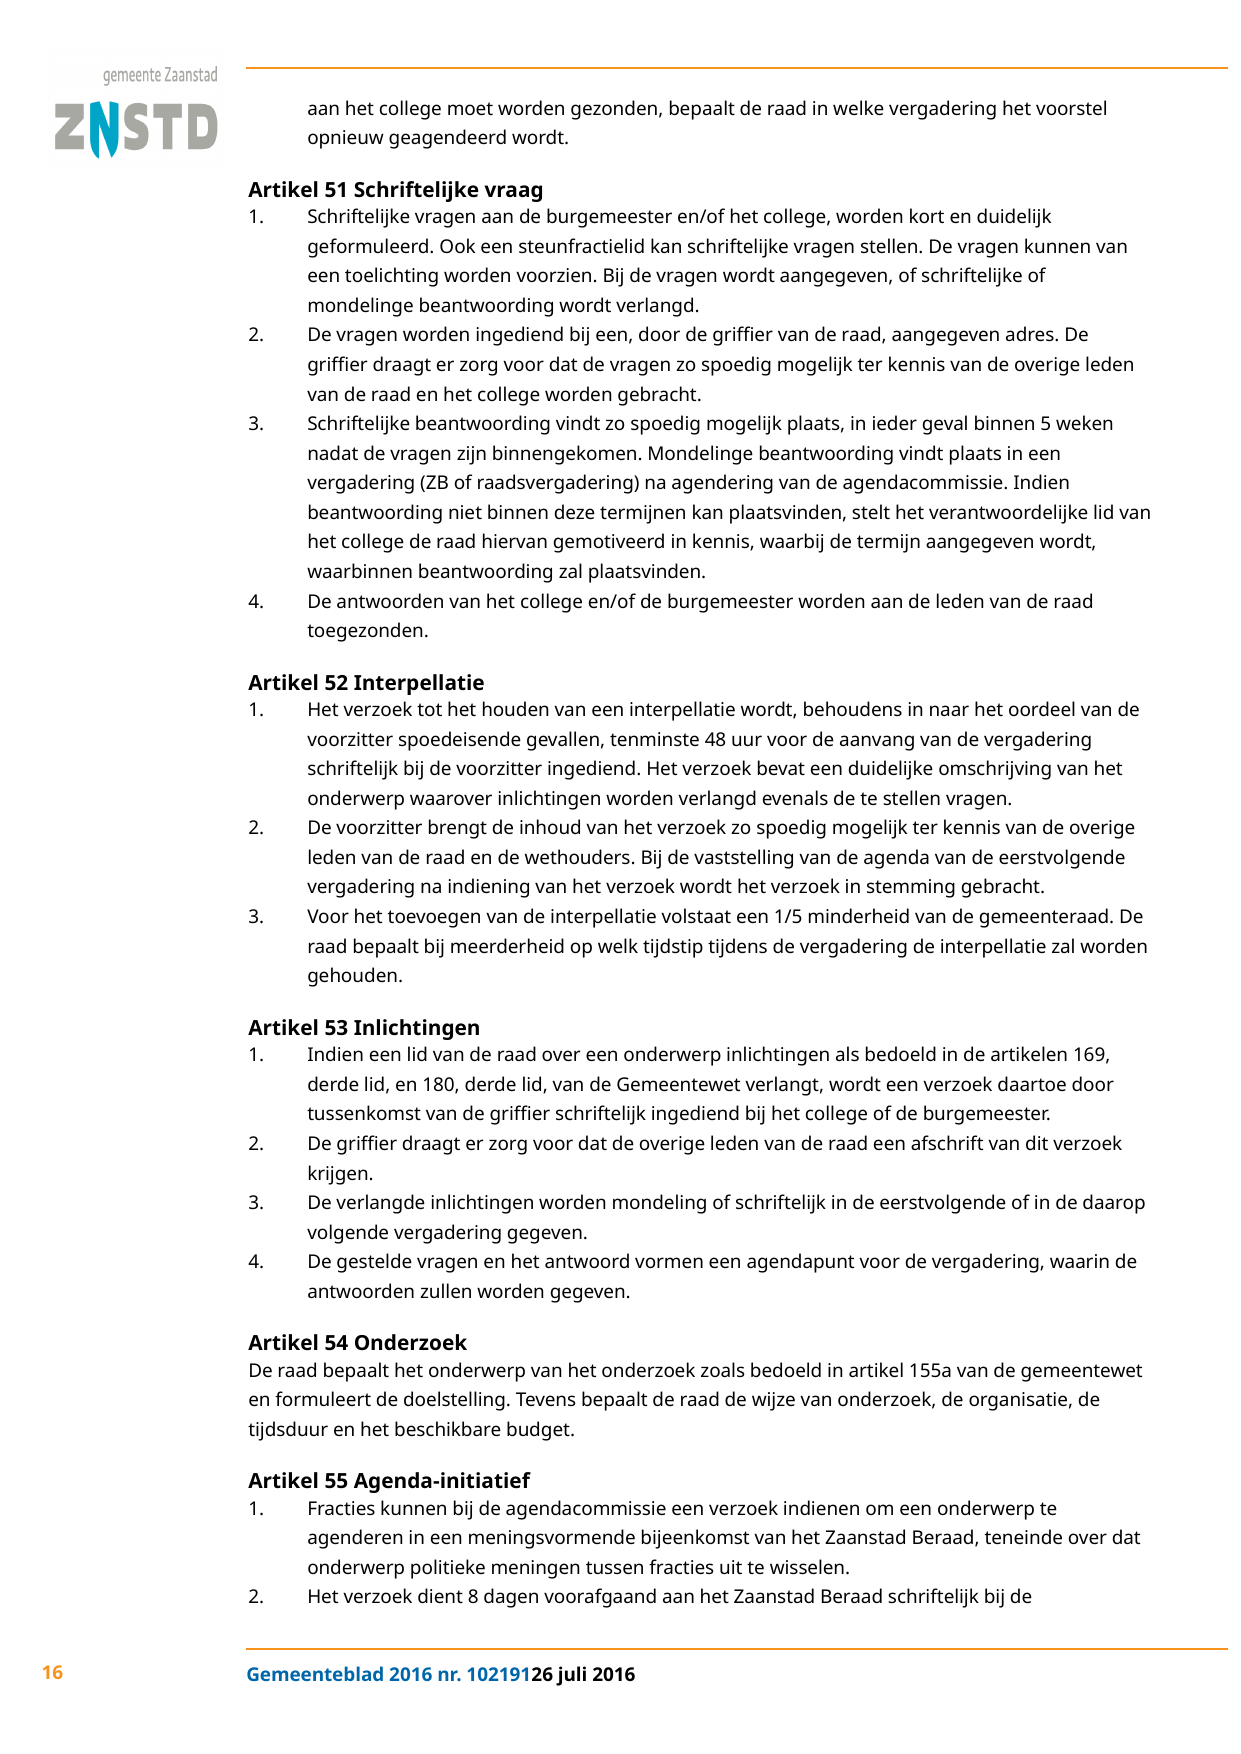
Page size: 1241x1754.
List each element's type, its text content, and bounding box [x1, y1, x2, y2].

text Artikel 52 Interpellatie [248, 668, 1152, 696]
list Voor het toevoegen van de interpellatie volstaat een 1/5 minderheid van de gemeenteraad. De raad bepaalt bij meerderheid op welk tijdstip tijdens de vergadering de interpellatie zal worden gehouden. [248, 903, 1152, 988]
list De verlangde inlichtingen worden mondeling of schriftelijk in de eerstvolgende of in de daarop volgende vergadering gegeven. [248, 1189, 1152, 1244]
list Het verzoek dient 8 dagen voorafgaand aan het Zaanstad Beraad schriftelijk bij de [248, 1584, 1152, 1609]
text Artikel 53 Inlichtingen [248, 1013, 1152, 1041]
picture [41, 47, 231, 172]
list aan het college moet worden gezonden, bepaalt de raad in welke vergadering het voorstel opnieuw geagendeerd wordt. [248, 95, 1152, 150]
list De griffier draagt er zorg voor dat de overige leden van de raad een afschrift van dit verzoek krijgen. [248, 1130, 1152, 1185]
list Schriftelijke vragen aan de burgemeester en/of het college, worden kort en duidelijk geformuleerd. Ook een steunfractielid kan schriftelijke vragen stellen. De vragen kunnen van een toelichting worden voorzien. Bij de vragen wordt aangegeven, of schriftelijke of mondelinge beantwoording wordt verlangd. [248, 203, 1152, 318]
text Artikel 55 Agenda-initiatief [248, 1466, 1152, 1495]
list Fracties kunnen bij de agendacommissie een verzoek indienen om een onderwerp te agenderen in een meningsvormende bijeenkomst van het Zaanstad Beraad, teneinde over dat onderwerp politieke meningen tussen fracties uit te wisselen. [248, 1495, 1152, 1580]
list Indien een lid van de raad over een onderwerp inlichtingen als bedoeld in de artikelen 169, derde lid, en 180, derde lid, van de Gemeentewet verlangt, wordt een verzoek daartoe door tussenkomst van de griffier schriftelijk ingediend bij het college of de burgemeester. [248, 1041, 1152, 1126]
list De antwoorden van het college en/of de burgemeester worden aan de leden van de raad toegezonden. [248, 588, 1152, 643]
text Artikel 51 Schriftelijke vraag [248, 175, 1152, 203]
list Het verzoek tot het houden van een interpellatie wordt, behoudens in naar het oordeel van de voorzitter spoedeisende gevallen, tenminste 48 uur voor de aanvang van de vergadering schriftelijk bij de voorzitter ingediend. Het verzoek bevat een duidelijke omschrijving van het onderwerp waarover inlichtingen worden verlangd evenals de te stellen vragen. [248, 696, 1152, 811]
text Artikel 54 Onderzoek [248, 1328, 1152, 1357]
list Schriftelijke beantwoording vindt zo spoedig mogelijk plaats, in ieder geval binnen 5 weken nadat de vragen zijn binnengekomen. Mondelinge beantwoording vindt plaats in een vergadering (ZB of raadsvergadering) na agendering van de agendacommissie. Indien beantwoording niet binnen deze termijnen kan plaatsvinden, stelt het verantwoordelijke lid van het college de raad hiervan gemotiveerd in kennis, waarbij de termijn aangegeven wordt, waarbinnen beantwoording zal plaatsvinden. [248, 410, 1152, 584]
list De vragen worden ingediend bij een, door de griffier van de raad, aangegeven adres. De griffier draagt er zorg voor dat de vragen zo spoedig mogelijk ter kennis van de overige leden van de raad en het college worden gebracht. [248, 322, 1152, 406]
list De voorzitter brengt de inhoud van het verzoek zo spoedig mogelijk ter kennis van de overige leden van de raad en de wethouders. Bij de vaststelling van de agenda van de eerstvolgende vergadering na indiening van het verzoek wordt het verzoek in stemming gebracht. [248, 814, 1152, 899]
text De raad bepaalt het onderwerp van het onderzoek zoals bedoeld in artikel 155a van de gemeentewet en formuleert de doelstelling. Tevens bepaalt de raad de wijze van onderzoek, de organisatie, de tijdsduur en het beschikbare budget. [248, 1357, 1152, 1442]
list De gestelde vragen en het antwoord vormen een agendapunt voor de vergadering, waarin de antwoorden zullen worden gegeven. [248, 1248, 1152, 1304]
